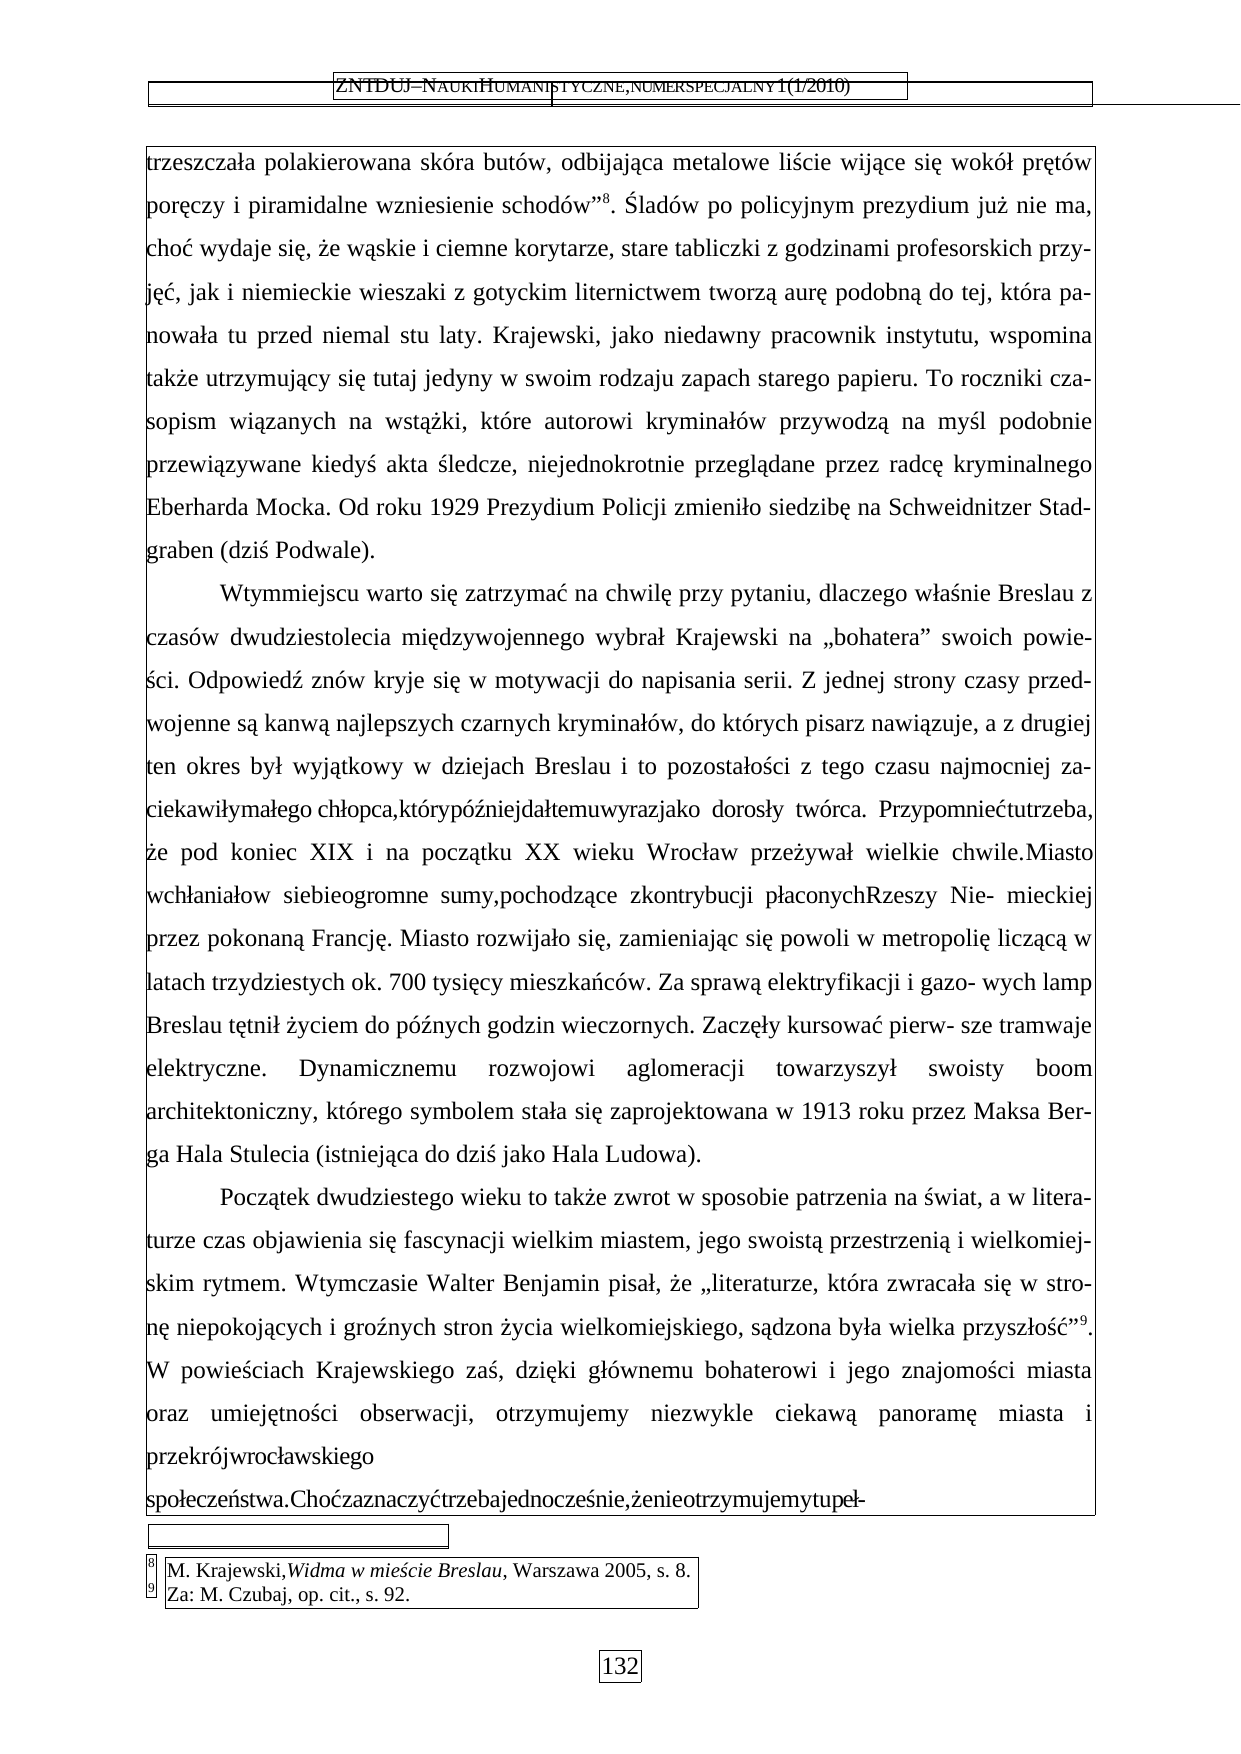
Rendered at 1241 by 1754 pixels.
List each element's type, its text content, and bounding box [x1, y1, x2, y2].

text Wtymmiejscu warto się zatrzymać na chwilę przy pytaniu, dlaczego właśnie Breslau z czasów dwudziestolecia międzywojennego wybrał Krajewski na „bohatera” swoich powie- ści. Odpowiedź znów kryje się w motywacji do napisania serii. Z jednej strony czasy przed- wojenne są kanwą najlepszych czarnych kryminałów, do których pisarz nawiązuje, a z drugiej ten okres był wyjątkowy w dziejach Breslau i to pozostałości z tego czasu najmocniej za-ciekawiłymałego chłopca,którypóźniejdałtemuwyrazjako dorosły twórca. Przypomniećtutrzeba, że pod koniec XIX i na początku XX wieku Wrocław przeżywał wielkie chwile.Miasto wchłaniałow siebieogromne sumy,pochodzące zkontrybucji płaconychRzeszy Nie- mieckiej przez pokonaną Francję. Miasto rozwijało się, zamieniając się powoli w metropolię liczącą w latach trzydziestych ok. 700 tysięcy mieszkańców. Za sprawą elektryfikacji i gazo- wych lamp Breslau tętnił życiem do późnych godzin wieczornych. Zaczęły kursować pierw- sze tramwaje elektryczne. Dynamicznemu rozwojowi aglomeracji towarzyszył swoisty boom architektoniczny, którego symbolem stała się zaprojektowana w 1913 roku przez Maksa Ber- ga Hala Stulecia (istniejąca do dziś jako Hala Ludowa). [147, 578, 1093, 1168]
text ZNTDUJ–NAUKIHUMANISTYCZNE,NUMERSPECJALNY1(1/2010) [335, 83, 551, 97]
text ZNTDUJ–NAUKIHUMANISTYCZNE,NUMERSPECJALNY1(1/2010) [335, 73, 907, 81]
text 8 [148, 1555, 156, 1571]
text 9 [148, 1579, 156, 1595]
text trzeszczała polakierowana skóra butów, odbijająca metalowe liście wijące się wokół prętów poręczy i piramidalne wzniesienie schodów”8. Śladów po policyjnym prezydium już nie ma, choć wydaje się, że wąskie i ciemne korytarze, stare tabliczki z godzinami profesorskich przy- jęć, jak i niemieckie wieszaki z gotyckim liternictwem tworzą aurę podobną do tej, która pa- nowała tu przed niemal stu laty. Krajewski, jako niedawny pracownik instytutu, wspomina także utrzymujący się tutaj jedyny w swoim rodzaju zapach starego papieru. To roczniki cza- sopism wiązanych na wstążki, które autorowi kryminałów przywodzą na myśl podobnie przewiązywane kiedyś akta śledcze, niejednokrotnie przeglądane przez radcę kryminalnego Eberharda Mocka. Od roku 1929 Prezydium Policji zmieniło siedzibę na Schweidnitzer Stad- graben (dziś Podwale). [147, 147, 1093, 564]
text ZNTDUJ–NAUKIHUMANISTYCZNE,NUMERSPECJALNY1(1/2010) [553, 83, 907, 97]
text 132 [601, 1651, 641, 1680]
text Początek dwudziestego wieku to także zwrot w sposobie patrzenia na świat, a w litera- turze czas objawienia się fascynacji wielkim miastem, jego swoistą przestrzenią i wielkomiej- skim rytmem. Wtymczasie Walter Benjamin pisał, że „literaturze, która zwracała się w stro- nę niepokojących i groźnych stron życia wielkomiejskiego, sądzona była wielka przyszłość”9. W powieściach Krajewskiego zaś, dzięki głównemu bohaterowi i jego znajomości miasta oraz umiejętności obserwacji, otrzymujemy niezwykle ciekawą panoramę miasta i przekrójwrocławskiego społeczeństwa.Choćzaznaczyćtrzebajednocześnie,żenieotrzymujemytupeł- [147, 1182, 1093, 1513]
text M. Krajewski,Widma w mieście Breslau, Warszawa 2005, s. 8. Za: M. Czubaj, op. cit., s. 92. [167, 1558, 698, 1606]
